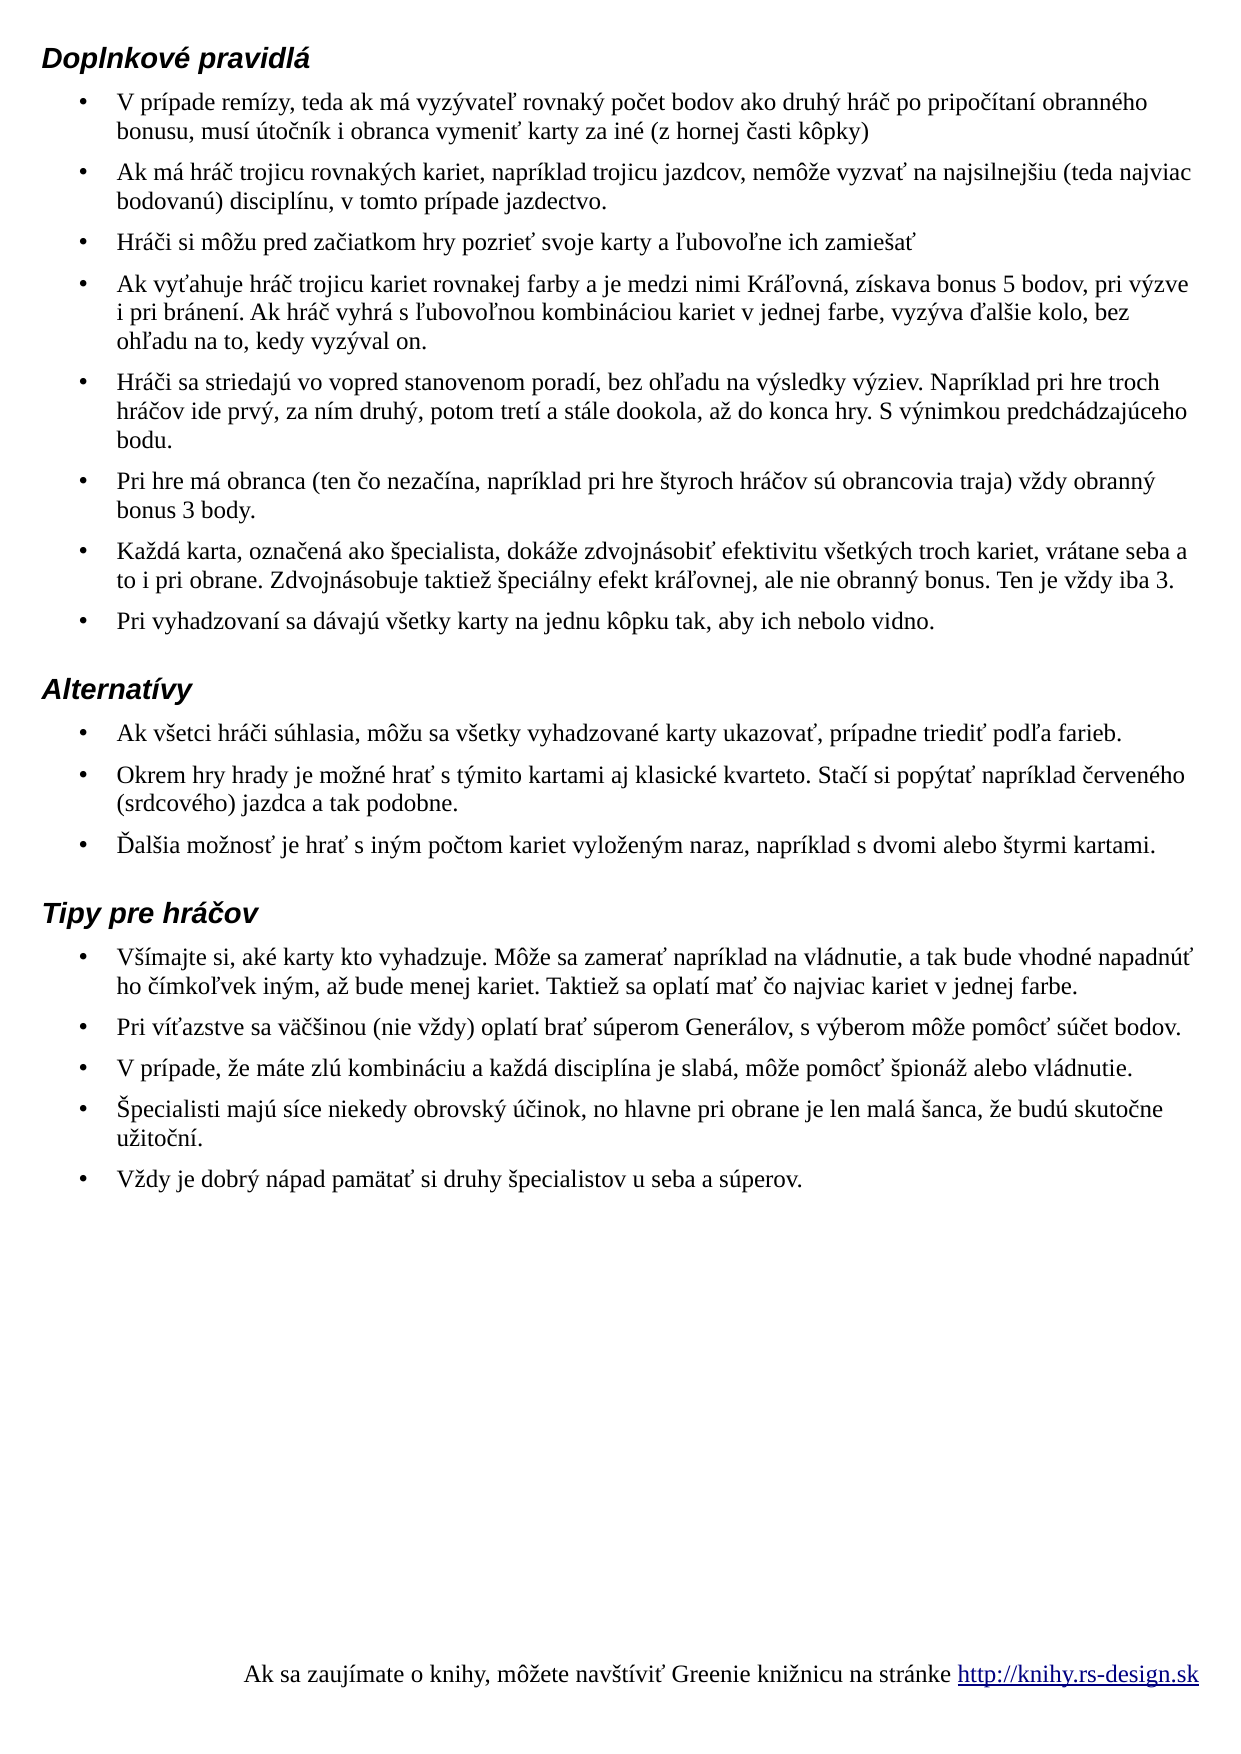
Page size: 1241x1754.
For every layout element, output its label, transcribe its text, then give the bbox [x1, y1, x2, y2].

list Každá karta, označená ako špecialista, dokáže zdvojnásobiť efektivitu všetkých troch kariet, vrátane seba a to i pri obrane. Zdvojnásobuje taktiež špeciálny efekt kráľovnej, ale nie obranný bonus. Ten je vždy iba 3. [79, 536, 1199, 594]
list Ak všetci hráči súhlasia, môžu sa všetky vyhadzované karty ukazovať, prípadne triediť podľa farieb. [79, 718, 1199, 747]
list Pri vyhadzovaní sa dávajú všetky karty na jednu kôpku tak, aby ich nebolo vidno. [79, 606, 1199, 635]
list Pri víťazstve sa väčšinou (nie vždy) oplatí brať súperom Generálov, s výberom môže pomôcť súčet bodov. [79, 1012, 1199, 1041]
list Ak má hráč trojicu rovnakých kariet, napríklad trojicu jazdcov, nemôže vyzvať na najsilnejšiu (teda najviac bodovanú) disciplínu, v tomto prípade jazdectvo. [79, 157, 1199, 215]
list Hráči sa striedajú vo vopred stanovenom poradí, bez ohľadu na výsledky výziev. Napríklad pri hre troch hráčov ide prvý, za ním druhý, potom tretí a stále dookola, až do konca hry. S výnimkou predchádzajúceho bodu. [79, 367, 1199, 454]
list V prípade, že máte zlú kombináciu a každá disciplína je slabá, môže pomôcť špionáž alebo vládnutie. [79, 1053, 1199, 1082]
list Pri hre má obranca (ten čo nezačína, napríklad pri hre štyroch hráčov sú obrancovia traja) vždy obranný bonus 3 body. [79, 466, 1199, 524]
list Hráči si môžu pred začiatkom hry pozrieť svoje karty a ľubovoľne ich zamiešať [79, 227, 1199, 256]
list V prípade remízy, teda ak má vyzývateľ rovnaký počet bodov ako druhý hráč po pripočítaní obranného bonusu, musí útočník i obranca vymeniť karty za iné (z hornej časti kôpky) [79, 87, 1199, 145]
list Všímajte si, aké karty kto vyhadzuje. Môže sa zamerať napríklad na vládnutie, a tak bude vhodné napadnúť ho čímkoľvek iným, až bude menej kariet. Taktiež sa oplatí mať čo najviac kariet v jednej farbe. [79, 942, 1199, 999]
subtitle Tipy pre hráčov [41, 896, 1199, 929]
subtitle Doplnkové pravidlá [41, 41, 1199, 75]
subtitle Alternatívy [41, 672, 1199, 706]
list Vždy je dobrý nápad pamätať si druhy špecialistov u seba a súperov. [79, 1164, 1199, 1193]
list Ak sa zaujímate o knihy, môžete navštíviť Greenie knižnicu na stránke http://knihy.rs-design.sk [79, 1659, 1199, 1688]
list Okrem hry hrady je možné hrať s týmito kartami aj klasické kvarteto. Stačí si popýtať napríklad červeného (srdcového) jazdca a tak podobne. [79, 760, 1199, 817]
list Špecialisti majú síce niekedy obrovský účinok, no hlavne pri obrane je len malá šanca, že budú skutočne užitoční. [79, 1094, 1199, 1152]
list Ak vyťahuje hráč trojicu kariet rovnakej farby a je medzi nimi Kráľovná, získava bonus 5 bodov, pri výzve i pri bránení. Ak hráč vyhrá s ľubovoľnou kombináciou kariet v jednej farbe, vyzýva ďalšie kolo, bez ohľadu na to, kedy vyzýval on. [79, 269, 1199, 355]
list Ďalšia možnosť je hrať s iným počtom kariet vyloženým naraz, napríklad s dvomi alebo štyrmi kartami. [79, 830, 1199, 858]
